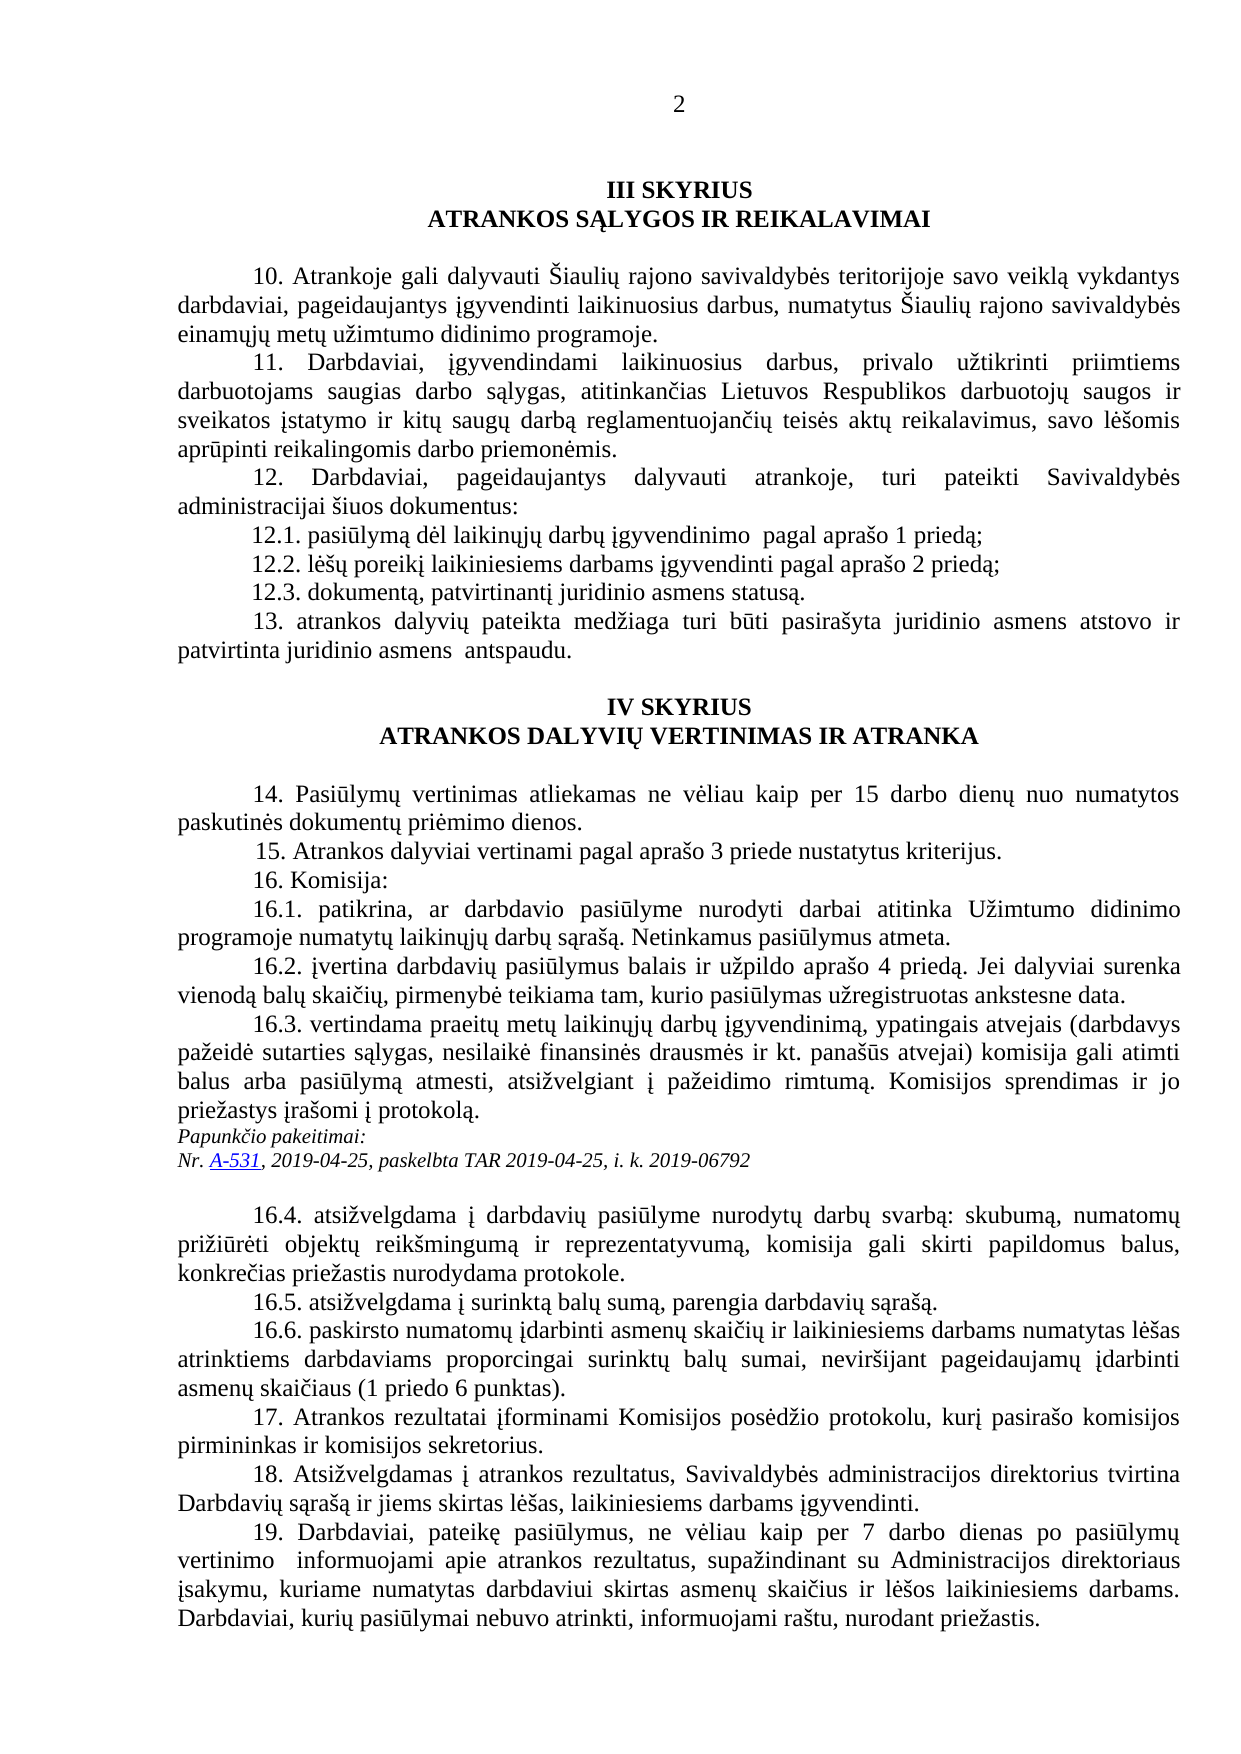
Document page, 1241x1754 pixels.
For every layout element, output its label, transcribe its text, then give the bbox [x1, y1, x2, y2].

text 16.3. vertindama praeitų metų laikinųjų darbų įgyvendinimą, ypatingais atvejais (darbdavys pažeidė sutarties sąlygas, nesilaikė finansinės drausmės ir kt. panašūs atvejai) komisija gali atimti balus arba pasiūlymą atmesti, atsižvelgiant į pažeidimo rimtumą. Komisijos sprendimas ir jo priežastys įrašomi į protokolą. [177, 1009, 1181, 1124]
text 12.3. dokumentą, patvirtinantį juridinio asmens statusą. [177, 577, 1181, 606]
text 19. Darbdaviai, pateikę pasiūlymus, ne vėliau kaip per 7 darbo dienas po pasiūlymų vertinimo informuojami apie atrankos rezultatus, supažindinant su Administracijos direktoriaus įsakymu, kuriame numatytas darbdaviui skirtas asmenų skaičius ir lėšos laikiniesiems darbams. Darbdaviai, kurių pasiūlymai nebuvo atrinkti, informuojami raštu, nurodant priežastis. [177, 1517, 1181, 1632]
text 17. Atrankos rezultatai įforminami Komisijos posėdžio protokolu, kurį pasirašo komisijos pirmininkas ir komisijos sekretorius. [177, 1402, 1181, 1459]
text Nr. A-531, 2019-04-25, paskelbta TAR 2019-04-25, i. k. 2019-06792 [177, 1148, 1181, 1172]
text 11. Darbdaviai, įgyvendindami laikinuosius darbus, privalo užtikrinti priimtiems darbuotojams saugias darbo sąlygas, atitinkančias Lietuvos Respublikos darbuotojų saugos ir sveikatos įstatymo ir kitų saugų darbą reglamentuojančių teisės aktų reikalavimus, savo lėšomis aprūpinti reikalingomis darbo priemonėmis. [177, 347, 1181, 462]
text 16.5. atsižvelgdama į surinktą balų sumą, parengia darbdavių sąrašą. [177, 1287, 1181, 1316]
text 13. atrankos dalyvių pateikta medžiaga turi būti pasirašyta juridinio asmens atstovo ir patvirtinta juridinio asmens antspaudu. [177, 606, 1181, 664]
text 12.2. lėšų poreikį laikiniesiems darbams įgyvendinti pagal aprašo 2 priedą; [177, 549, 1181, 577]
text ATRANKOS sąlygos ir reikalavimai [177, 204, 1181, 232]
text III SKYRIUS [177, 175, 1181, 204]
text 16.1. patikrina, ar darbdavio pasiūlyme nurodyti darbai atitinka Užimtumo didinimo programoje numatytų laikinųjų darbų sąrašą. Netinkamus pasiūlymus atmeta. [177, 894, 1181, 951]
text 15. Atrankos dalyviai vertinami pagal aprašo 3 priede nustatytus kriterijus. [177, 836, 1181, 865]
text 16.6. paskirsto numatomų įdarbinti asmenų skaičių ir laikiniesiems darbams numatytas lėšas atrinktiems darbdaviams proporcingai surinktų balų sumai, neviršijant pageidaujamų įdarbinti asmenų skaičiaus (1 priedo 6 punktas). [177, 1316, 1181, 1402]
text IV SKYRIUS [177, 692, 1181, 721]
text 18. Atsižvelgdamas į atrankos rezultatus, Savivaldybės administracijos direktorius tvirtina Darbdavių sąrašą ir jiems skirtas lėšas, laikiniesiems darbams įgyvendinti. [177, 1459, 1181, 1517]
text Papunkčio pakeitimai: [177, 1124, 1181, 1148]
text ATRANKOS DALYVIŲ VERTINIMAS IR ATRANKA [177, 721, 1181, 750]
text 10. Atrankoje gali dalyvauti Šiaulių rajono savivaldybės teritorijoje savo veiklą vykdantys darbdaviai, pageidaujantys įgyvendinti laikinuosius darbus, numatytus Šiaulių rajono savivaldybės einamųjų metų užimtumo didinimo programoje. [177, 261, 1181, 347]
text 16. Komisija: [177, 865, 1181, 894]
text 12. Darbdaviai, pageidaujantys dalyvauti atrankoje, turi pateikti Savivaldybės administracijai šiuos dokumentus: [177, 462, 1181, 520]
text 14. Pasiūlymų vertinimas atliekamas ne vėliau kaip per 15 darbo dienų nuo numatytos paskutinės dokumentų priėmimo dienos. [177, 779, 1181, 836]
text 16.2. įvertina darbdavių pasiūlymus balais ir užpildo aprašo 4 priedą. Jei dalyviai surenka vienodą balų skaičių, pirmenybė teikiama tam, kurio pasiūlymas užregistruotas ankstesne data. [177, 951, 1181, 1009]
text 16.4. atsižvelgdama į darbdavių pasiūlyme nurodytų darbų svarbą: skubumą, numatomų prižiūrėti objektų reikšmingumą ir reprezentatyvumą, komisija gali skirti papildomus balus, konkrečias priežastis nurodydama protokole. [177, 1201, 1181, 1287]
text 12.1. pasiūlymą dėl laikinųjų darbų įgyvendinimo pagal aprašo 1 priedą; [177, 520, 1181, 549]
